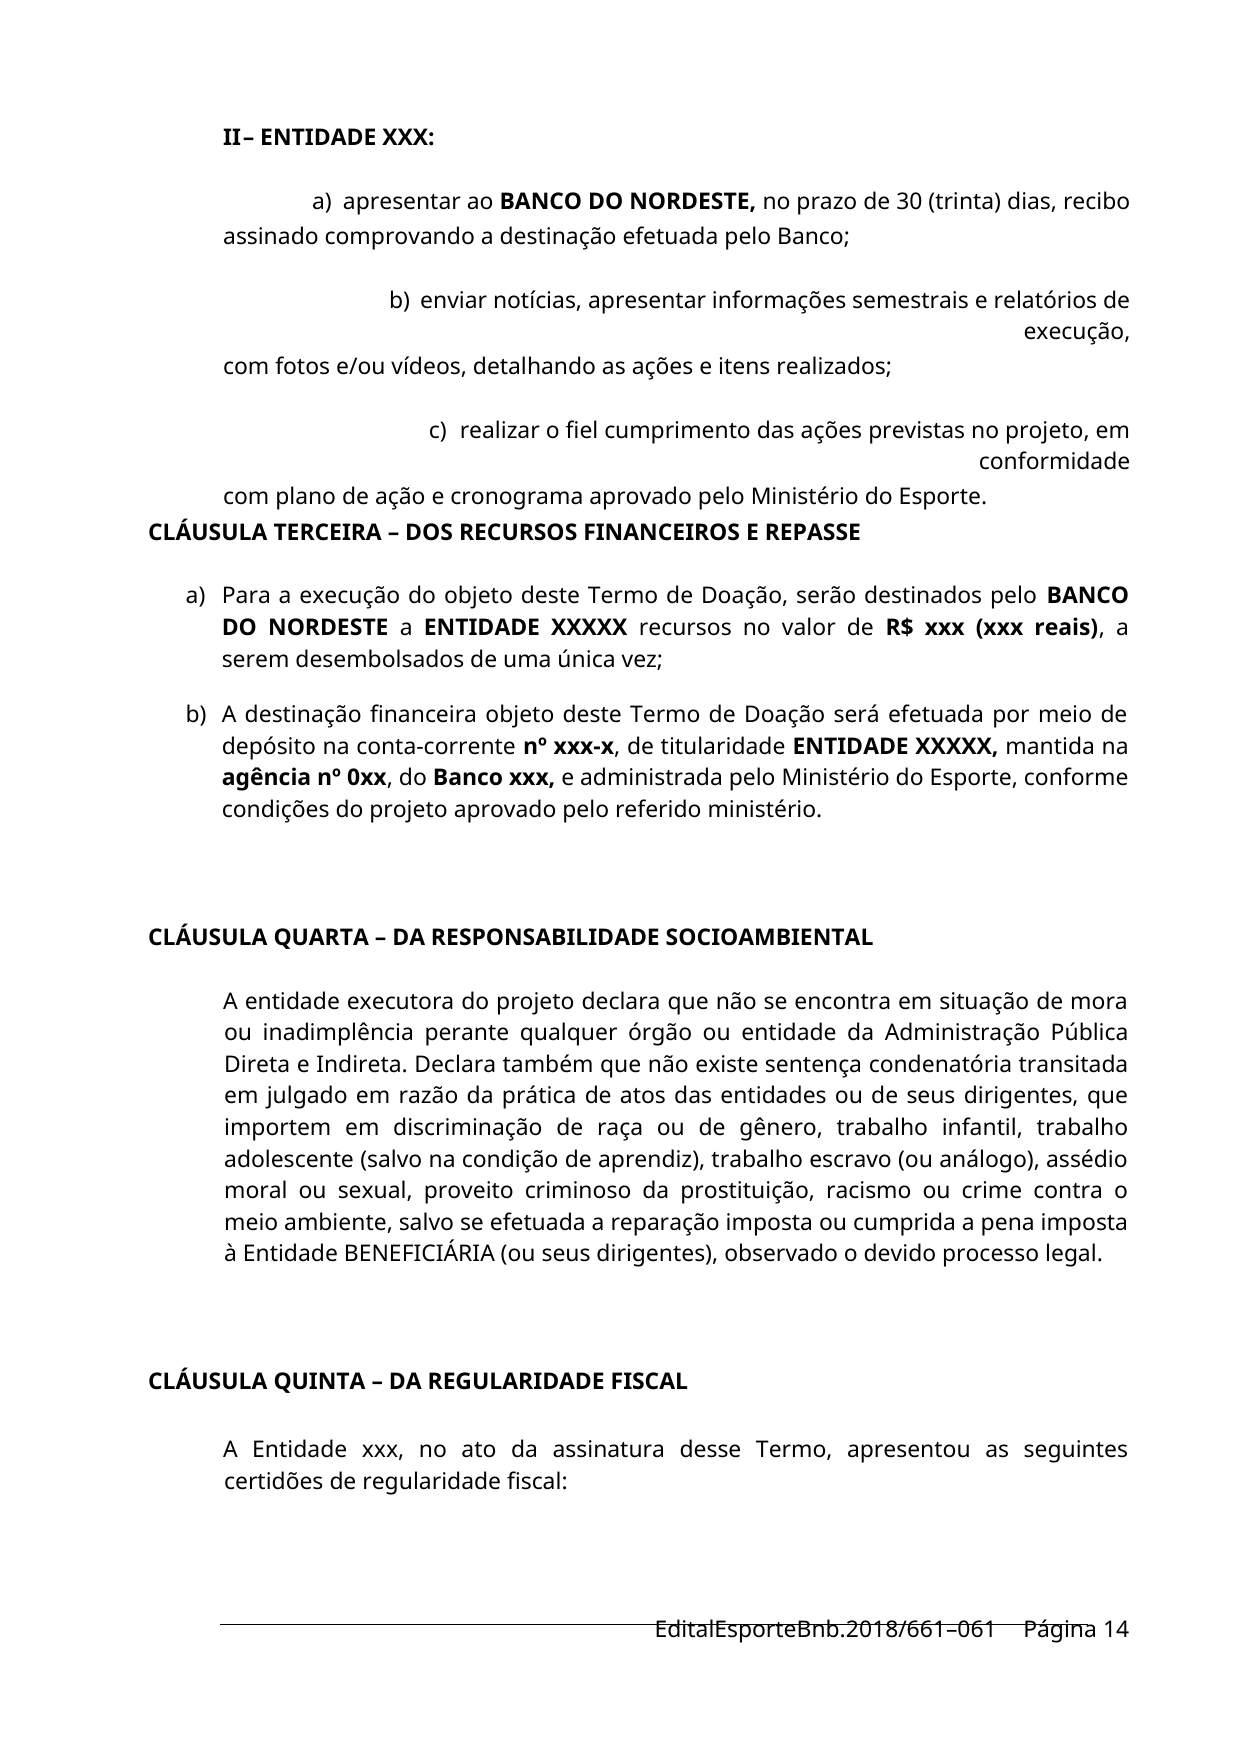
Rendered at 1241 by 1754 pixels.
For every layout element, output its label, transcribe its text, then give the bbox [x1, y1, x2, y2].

text A entidade executora do projeto declara que não se encontra em situação de mora ou inadimplência perante qualquer órgão ou entidade da Administração Pública Direta e Indireta. Declara também que não existe sentença condenatória transitada em julgado em razão da prática de atos das entidades ou de seus dirigentes, que importem em discriminação de raça ou de gênero, trabalho infantil, trabalho adolescente (salvo na condição de aprendiz), trabalho escravo (ou análogo), assédio moral ou sexual, proveito criminoso da prostituição, racismo ou crime contra o meio ambiente, salvo se efetuada a reparação imposta ou cumprida a pena imposta à Entidade BENEFICIÁRIA (ou seus dirigentes), observado o devido processo legal. [223, 985, 1129, 1268]
text com fotos e/ou vídeos, detalhando as ações e itens realizados; [223, 350, 1129, 381]
text CLÁUSULA QUARTA – DA RESPONSABILIDADE SOCIOAMBIENTAL [148, 920, 1131, 952]
list A destinação financeira objeto deste Termo de Doação será efetuada por meio de depósito na conta-corrente nº xxx-x, de titularidade ENTIDADE XXXXX, mantida na agência nº 0xx, do Banco xxx, e administrada pelo Ministério do Esporte, conforme condições do projeto aprovado pelo referido ministério. [185, 698, 1129, 824]
list Para a execução do objeto deste Termo de Doação, serão destinados pelo BANCO DO NORDESTE a ENTIDADE XXXXX recursos no valor de R$ xxx (xxx reais), a serem desembolsados de uma única vez; [185, 579, 1129, 674]
text CLÁUSULA TERCEIRA – DOS RECURSOS FINANCEIROS E REPASSE [148, 515, 1131, 547]
list apresentar ao BANCO DO NORDESTE, no prazo de 30 (trinta) dias, recibo [298, 185, 1130, 217]
text assinado comprovando a destinação efetuada pelo Banco; [223, 220, 1129, 251]
text CLÁUSULA QUINTA – DA REGULARIDADE FISCAL [148, 1365, 1131, 1396]
list realizar o fiel cumprimento das ações previstas no projeto, em conformidade [298, 414, 1130, 476]
list enviar notícias, apresentar informações semestrais e relatórios de execução, [298, 284, 1130, 346]
list – ENTIDADE XXX: [223, 121, 1131, 152]
text A Entidade xxx, no ato da assinatura desse Termo, apresentou as seguintes certidões de regularidade fiscal: [223, 1433, 1129, 1496]
text com plano de ação e cronograma aprovado pelo Ministério do Esporte. [223, 480, 1129, 511]
